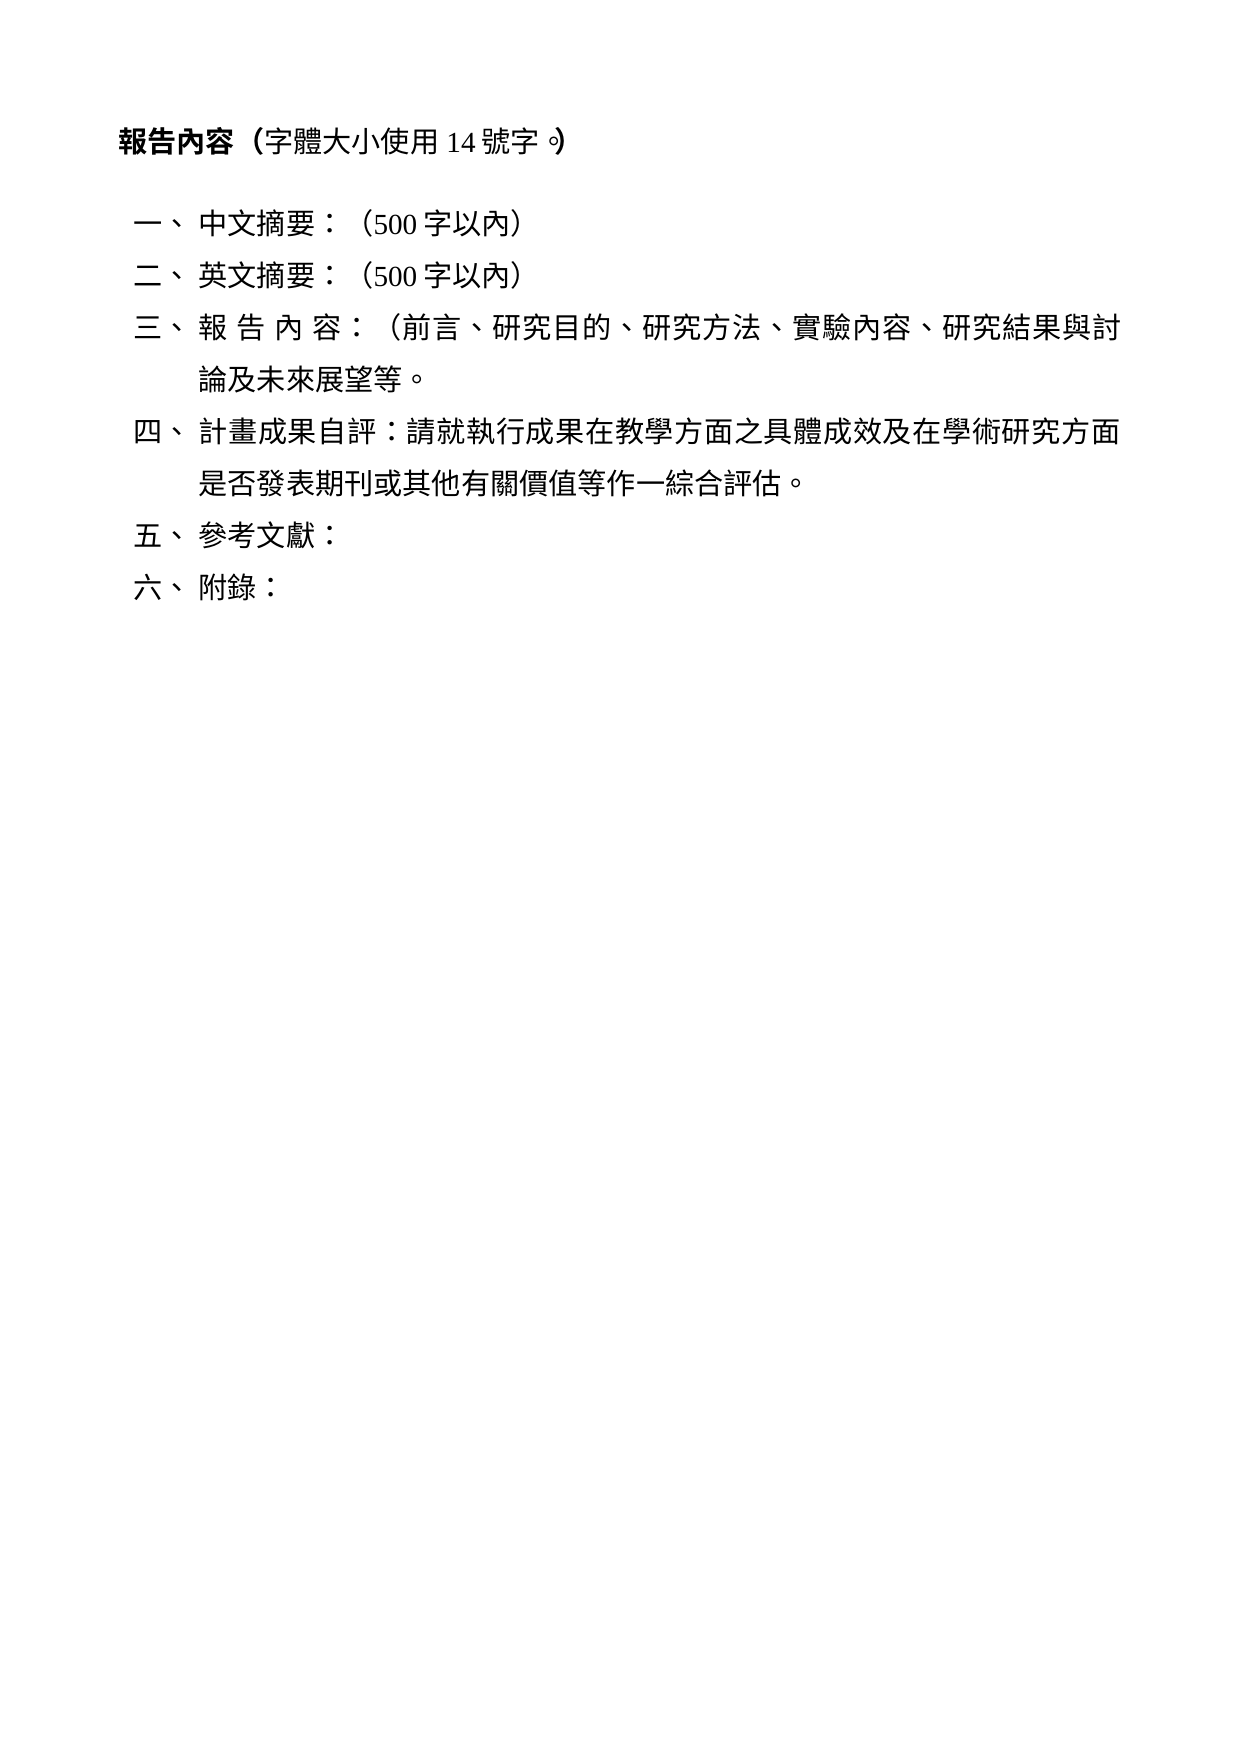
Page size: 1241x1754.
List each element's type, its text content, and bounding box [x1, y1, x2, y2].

list 英文摘要：（500字以內） [133, 245, 1122, 297]
text 報告內容（字體大小使用 14號字。） [118, 118, 1122, 160]
list 報 告 內 容：（前言、研究目的、研究方法、實驗內容、研究結果與討論及未來展望等。 [133, 297, 1122, 401]
list 參考文獻： [133, 505, 1122, 557]
list 中文摘要：（500字以內） [133, 193, 1122, 245]
list 附錄： [133, 557, 1122, 609]
list 計畫成果自評：請就執行成果在教學方面之具體成效及在學術研究方面是否發表期刊或其他有關價值等作一綜合評估。 [133, 401, 1122, 505]
